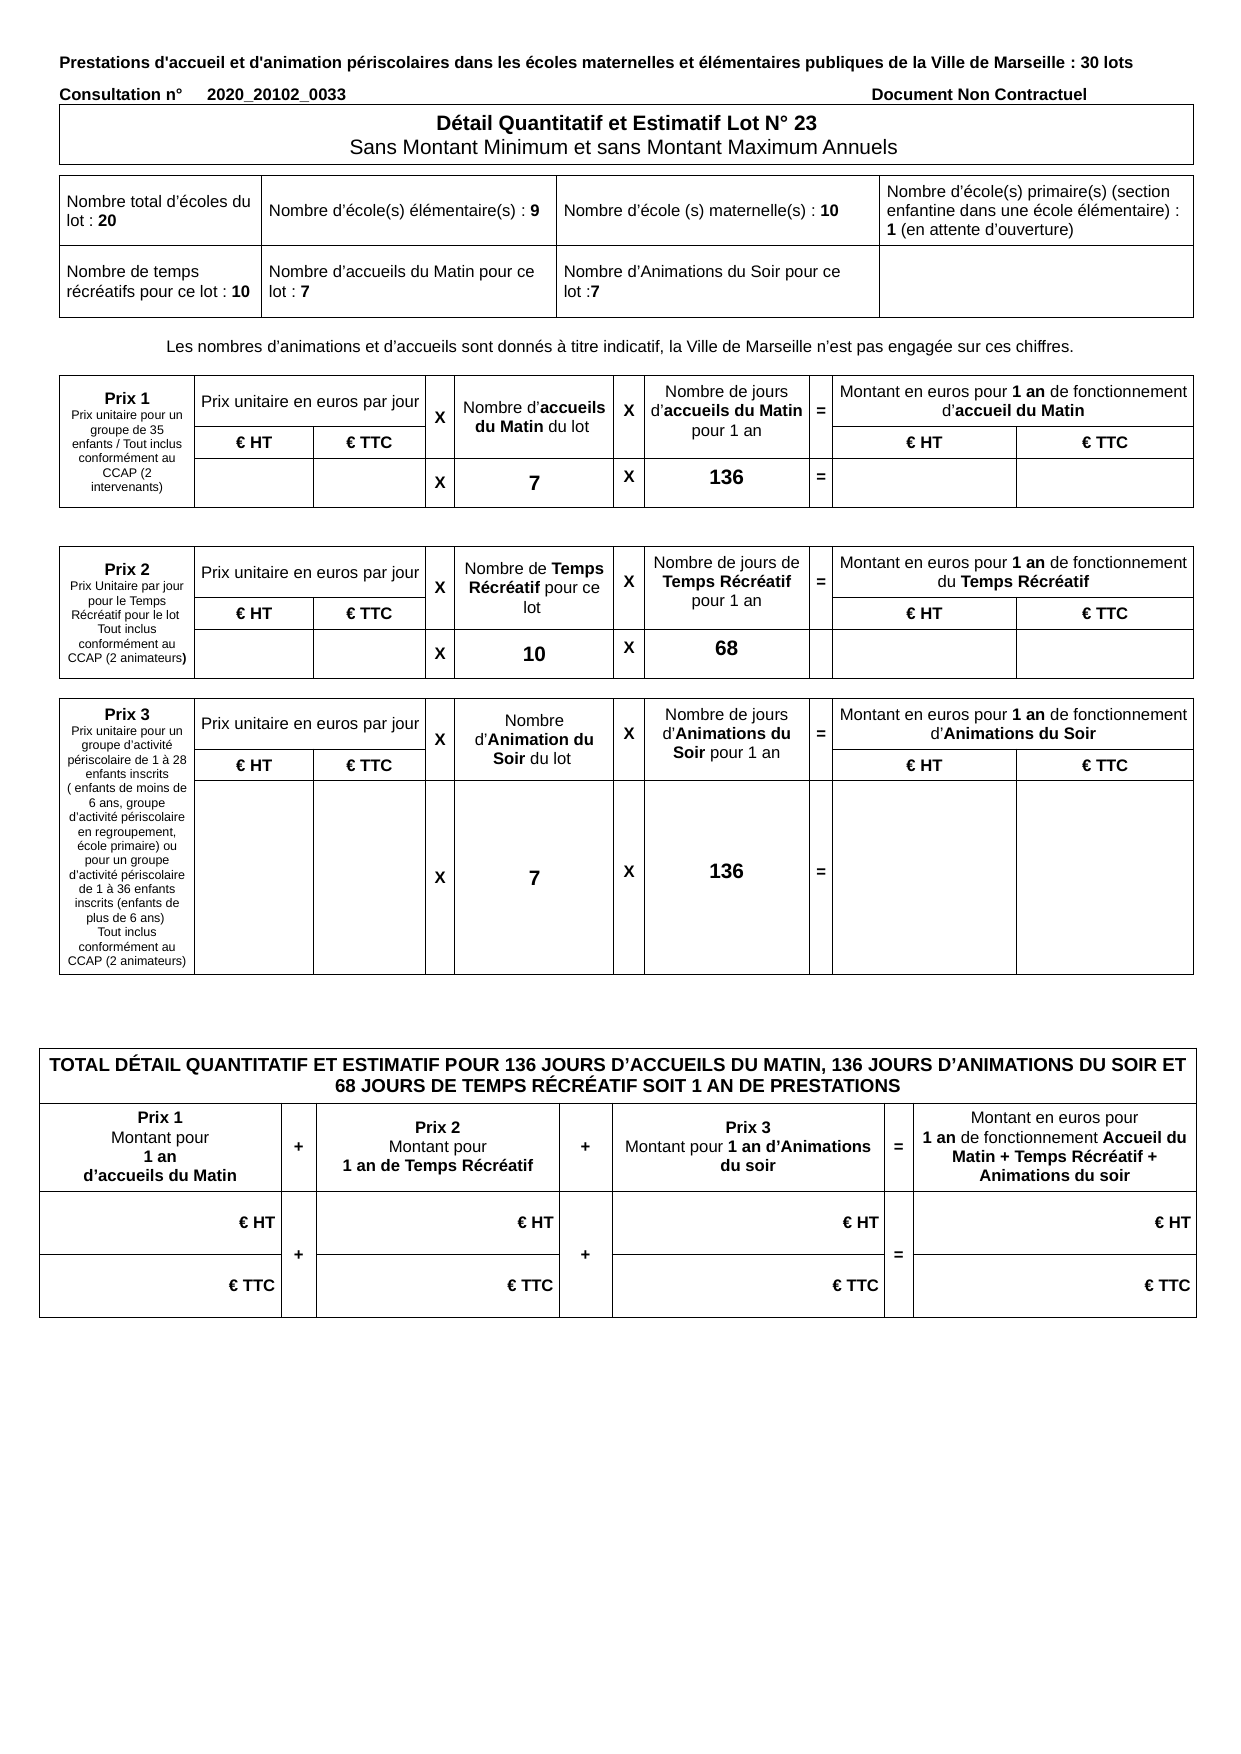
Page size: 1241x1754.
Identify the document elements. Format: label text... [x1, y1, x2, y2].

table_cell [314, 630, 425, 677]
table_cell [1017, 459, 1193, 507]
table_header Montant en euros pour 1 an de fonctionnement d’accueil du Matin [833, 376, 1193, 426]
table_cell € HT [613, 1192, 884, 1254]
table_header X [614, 547, 644, 628]
table_cell € HT [833, 598, 1016, 628]
table_header X [614, 376, 644, 458]
table_header Nombre de jours de Temps Récréatif pour 1 an [645, 547, 809, 628]
table_cell [195, 781, 313, 974]
table_cell € HT [914, 1192, 1196, 1254]
table_header = [810, 547, 832, 628]
table_header Montant en euros pour 1 an de fonctionnement du Temps Récréatif [833, 547, 1193, 597]
table_cell € HT [833, 427, 1016, 458]
table_cell [833, 459, 1016, 507]
table_cell € HT [195, 427, 313, 458]
table_cell X [426, 459, 454, 507]
table_cell Nombre d’accueils du Matin pour ce lot : 7 [262, 246, 556, 317]
table_header Nombre d’école (s) maternelle(s) : 10 [557, 176, 879, 245]
table_cell X [426, 630, 454, 677]
table_cell € TTC [1017, 598, 1193, 628]
table_header = [810, 699, 832, 780]
table_cell [810, 630, 832, 677]
table_cell € TTC [314, 598, 425, 628]
table_cell X [614, 459, 644, 507]
table_cell + [282, 1104, 316, 1191]
table_cell 68 [645, 630, 809, 677]
table_cell € HT [195, 598, 313, 628]
table_header X [614, 699, 644, 780]
table_cell € TTC [914, 1255, 1196, 1317]
table_cell = [885, 1104, 913, 1191]
table_cell € HT [195, 750, 313, 780]
table_header Prix 2 Prix Unitaire par jour pour le Temps Récréatif pour le lot Tout inclus conformément au CCAP (2 animateurs) [60, 547, 194, 677]
table_header Nombre d’école(s) primaire(s) (section enfantine dans une école élémentaire) : 1 (en attente d’ouverture) [880, 176, 1193, 245]
table_header Prix unitaire en euros par jour [195, 547, 425, 597]
table_cell X [614, 781, 644, 974]
table_cell X [614, 630, 644, 677]
table_header Nombre de jours d’accueils du Matin pour 1 an [645, 376, 809, 458]
table_cell 7 [455, 459, 613, 507]
table_header Nombre d’accueils du Matin du lot [455, 376, 613, 458]
table_header Prix 3 Prix unitaire pour un groupe d’activité périscolaire de 1 à 28 enfants inscrits ( enfants de moins de 6 ans, groupe d’activité périscolaire en regroupement, école primaire) ou pour un groupe d’activité périscolaire de 1 à 36 enfants inscrits (enfants de plus de 6 ans) Tout inclus conformément au CCAP (2 animateurs) [60, 699, 194, 974]
table_cell = [885, 1192, 913, 1317]
table_cell [833, 781, 1016, 974]
text Les nombres d’animations et d’accueils sont donnés à titre indicatif, la Ville de Marseille n’est pas engagée sur ces chiffres. [59, 337, 1181, 356]
table_cell € HT [40, 1192, 281, 1254]
table_cell Montant en euros pour 1 an de fonctionnement Accueil du Matin + Temps Récréatif + Animations du soir [914, 1104, 1196, 1191]
table_header Nombre d’école(s) élémentaire(s) : 9 [262, 176, 556, 245]
table_cell 136 [645, 781, 809, 974]
table_cell + [560, 1104, 612, 1191]
table_cell + [560, 1192, 612, 1317]
table_cell + [282, 1192, 316, 1317]
table_cell Prix 2 Montant pour 1 an de Temps Récréatif [317, 1104, 559, 1191]
table_cell = [810, 459, 832, 507]
table_cell [195, 630, 313, 677]
table_cell 7 [455, 781, 613, 974]
table_cell Prix 3 Montant pour 1 an d’Animations du soir [613, 1104, 884, 1191]
table_cell € TTC [1017, 427, 1193, 458]
table_header Prix unitaire en euros par jour [195, 699, 425, 748]
table_header Prix unitaire en euros par jour [195, 376, 425, 426]
table_cell € TTC [314, 427, 425, 458]
table_cell Nombre d’Animations du Soir pour ce lot :7 [557, 246, 879, 317]
table_cell [314, 459, 425, 507]
table_cell Nombre de temps récréatifs pour ce lot : 10 [60, 246, 261, 317]
table_header Nombre d’Animation du Soir du lot [455, 699, 613, 780]
table_cell [1017, 781, 1193, 974]
table_cell = [810, 781, 832, 974]
table_cell [880, 246, 1193, 317]
table_cell € TTC [1017, 750, 1193, 780]
table_cell [195, 459, 313, 507]
table_cell [833, 630, 1016, 677]
table_cell € TTC [40, 1255, 281, 1317]
table_cell 136 [645, 459, 809, 507]
table_header X [426, 376, 454, 458]
table_cell [314, 781, 425, 974]
table_cell Prix 1 Montant pour 1 an d’accueils du Matin [40, 1104, 281, 1191]
table_cell X [426, 781, 454, 974]
table_cell € TTC [613, 1255, 884, 1317]
table_header Montant en euros pour 1 an de fonctionnement d’Animations du Soir [833, 699, 1193, 748]
table_header Détail Quantitatif et Estimatif Lot N° 23 Sans Montant Minimum et sans Montant Maximum Annuels [60, 105, 1193, 164]
table_cell € HT [833, 750, 1016, 780]
table_header X [426, 699, 454, 780]
table_cell € TTC [317, 1255, 559, 1317]
table_cell [1017, 630, 1193, 677]
table_header Nombre de jours d’Animations du Soir pour 1 an [645, 699, 809, 780]
table_cell € TTC [314, 750, 425, 780]
table_cell € HT [317, 1192, 559, 1254]
table_header Nombre de Temps Récréatif pour ce lot [455, 547, 613, 628]
table_header X [426, 547, 454, 628]
table_header Nombre total d’écoles du lot : 20 [60, 176, 261, 245]
table_header Prix 1 Prix unitaire pour un groupe de 35 enfants / Tout inclus conformément au CCAP (2 intervenants) [60, 376, 194, 507]
table_header = [810, 376, 832, 458]
table_header TOTAL DÉTAIL QUANTITATIF ET ESTIMATIF POUR 136 JOURS D’ACCUEILS DU MATIN, 136 JOURS D’ANIMATIONS DU SOIR ET 68 JOURS DE TEMPS RÉCRÉATIF SOIT 1 AN DE PRESTATIONS [40, 1049, 1196, 1102]
table_cell 10 [455, 630, 613, 677]
